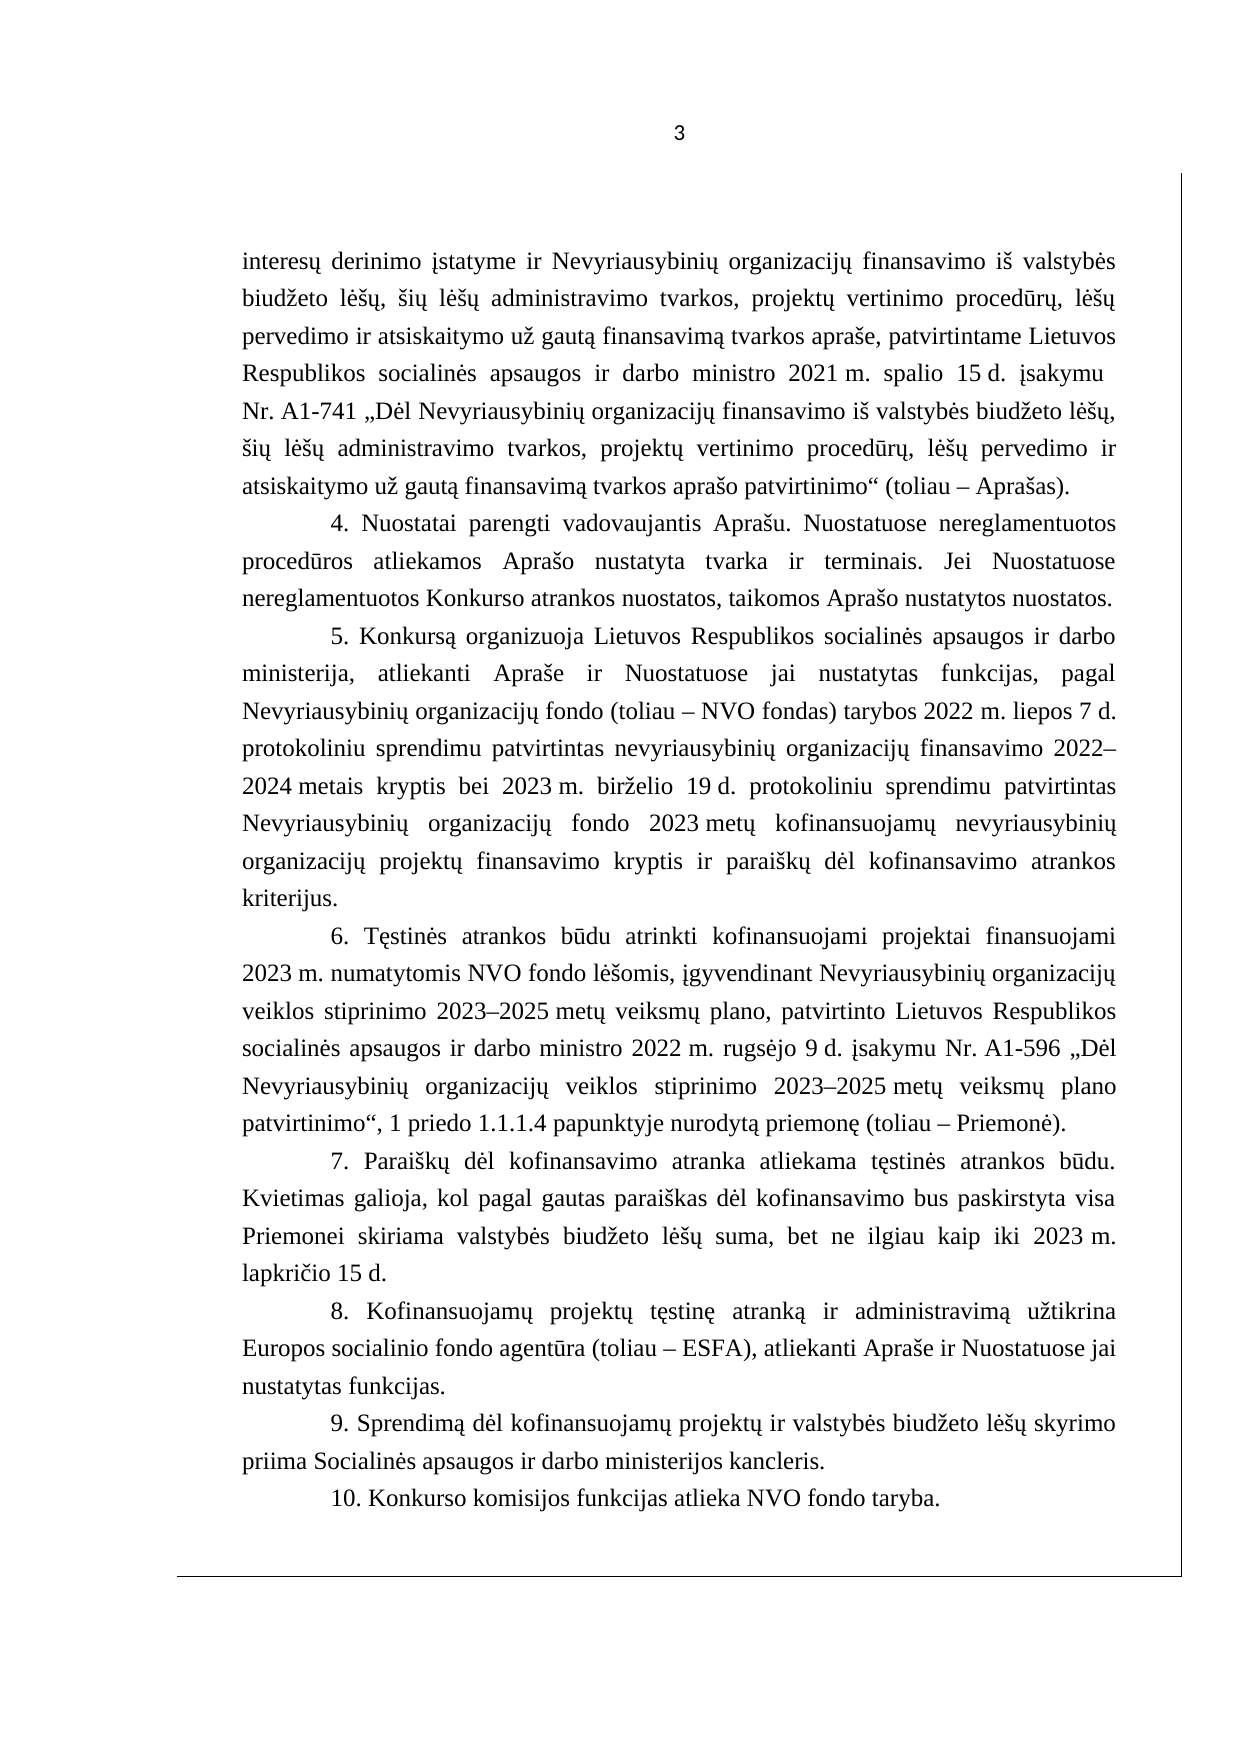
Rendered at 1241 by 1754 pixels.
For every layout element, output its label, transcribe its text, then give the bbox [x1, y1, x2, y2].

text 9. Sprendimą dėl kofinansuojamų projektų ir valstybės biudžeto lėšų skyrimo priima Socialinės apsaugos ir darbo ministerijos kancleris. [177, 1399, 1181, 1474]
text 6. Tęstinės atrankos būdu atrinkti kofinansuojami projektai finansuojami 2023 m. numatytomis NVO fondo lėšomis, įgyvendinant Nevyriausybinių organizacijų veiklos stiprinimo 2023–2025 metų veiksmų plano, patvirtinto Lietuvos Respublikos socialinės apsaugos ir darbo ministro 2022 m. rugsėjo 9 d. įsakymu Nr. A1-596 „Dėl Nevyriausybinių organizacijų veiklos stiprinimo 2023–2025 metų veiksmų plano patvirtinimo“, 1 priedo 1.1.1.4 papunktyje nurodytą priemonę (toliau – Priemonė). [177, 912, 1181, 1137]
text interesų derinimo įstatyme ir Nevyriausybinių organizacijų finansavimo iš valstybės biudžeto lėšų, šių lėšų administravimo tvarkos, projektų vertinimo procedūrų, lėšų pervedimo ir atsiskaitymo už gautą finansavimą tvarkos apraše, patvirtintame Lietuvos Respublikos socialinės apsaugos ir darbo ministro 2021 m. spalio 15 d. įsakymu Nr. A1-741 „Dėl Nevyriausybinių organizacijų finansavimo iš valstybės biudžeto lėšų, šių lėšų administravimo tvarkos, projektų vertinimo procedūrų, lėšų pervedimo ir atsiskaitymo už gautą finansavimą tvarkos aprašo patvirtinimo“ (toliau – Aprašas). [177, 172, 1181, 499]
text 5. Konkursą organizuoja Lietuvos Respublikos socialinės apsaugos ir darbo ministerija, atliekanti Apraše ir Nuostatuose jai nustatytas funkcijas, pagal Nevyriausybinių organizacijų fondo (toliau – NVO fondas) tarybos 2022 m. liepos 7 d. protokoliniu sprendimu patvirtintas nevyriausybinių organizacijų finansavimo 2022–2024 metais kryptis bei 2023 m. birželio 19 d. protokoliniu sprendimu patvirtintas Nevyriausybinių organizacijų fondo 2023 metų kofinansuojamų nevyriausybinių organizacijų projektų finansavimo kryptis ir paraiškų dėl kofinansavimo atrankos kriterijus. [177, 612, 1181, 912]
text 8. Kofinansuojamų projektų tęstinę atranką ir administravimą užtikrina Europos socialinio fondo agentūra (toliau – ESFA), atliekanti Apraše ir Nuostatuose jai nustatytas funkcijas. [177, 1287, 1181, 1399]
text 7. Paraiškų dėl kofinansavimo atranka atliekama tęstinės atrankos būdu. Kvietimas galioja, kol pagal gautas paraiškas dėl kofinansavimo bus paskirstyta visa Priemonei skiriama valstybės biudžeto lėšų suma, bet ne ilgiau kaip iki 2023 m. lapkričio 15 d. [177, 1137, 1181, 1287]
text 4. Nuostatai parengti vadovaujantis Aprašu. Nuostatuose nereglamentuotos procedūros atliekamos Aprašo nustatyta tvarka ir terminais. Jei Nuostatuose nereglamentuotos Konkurso atrankos nuostatos, taikomos Aprašo nustatytos nuostatos. [177, 499, 1181, 612]
text 10. Konkurso komisijos funkcijas atlieka NVO fondo taryba. [177, 1474, 1181, 1576]
